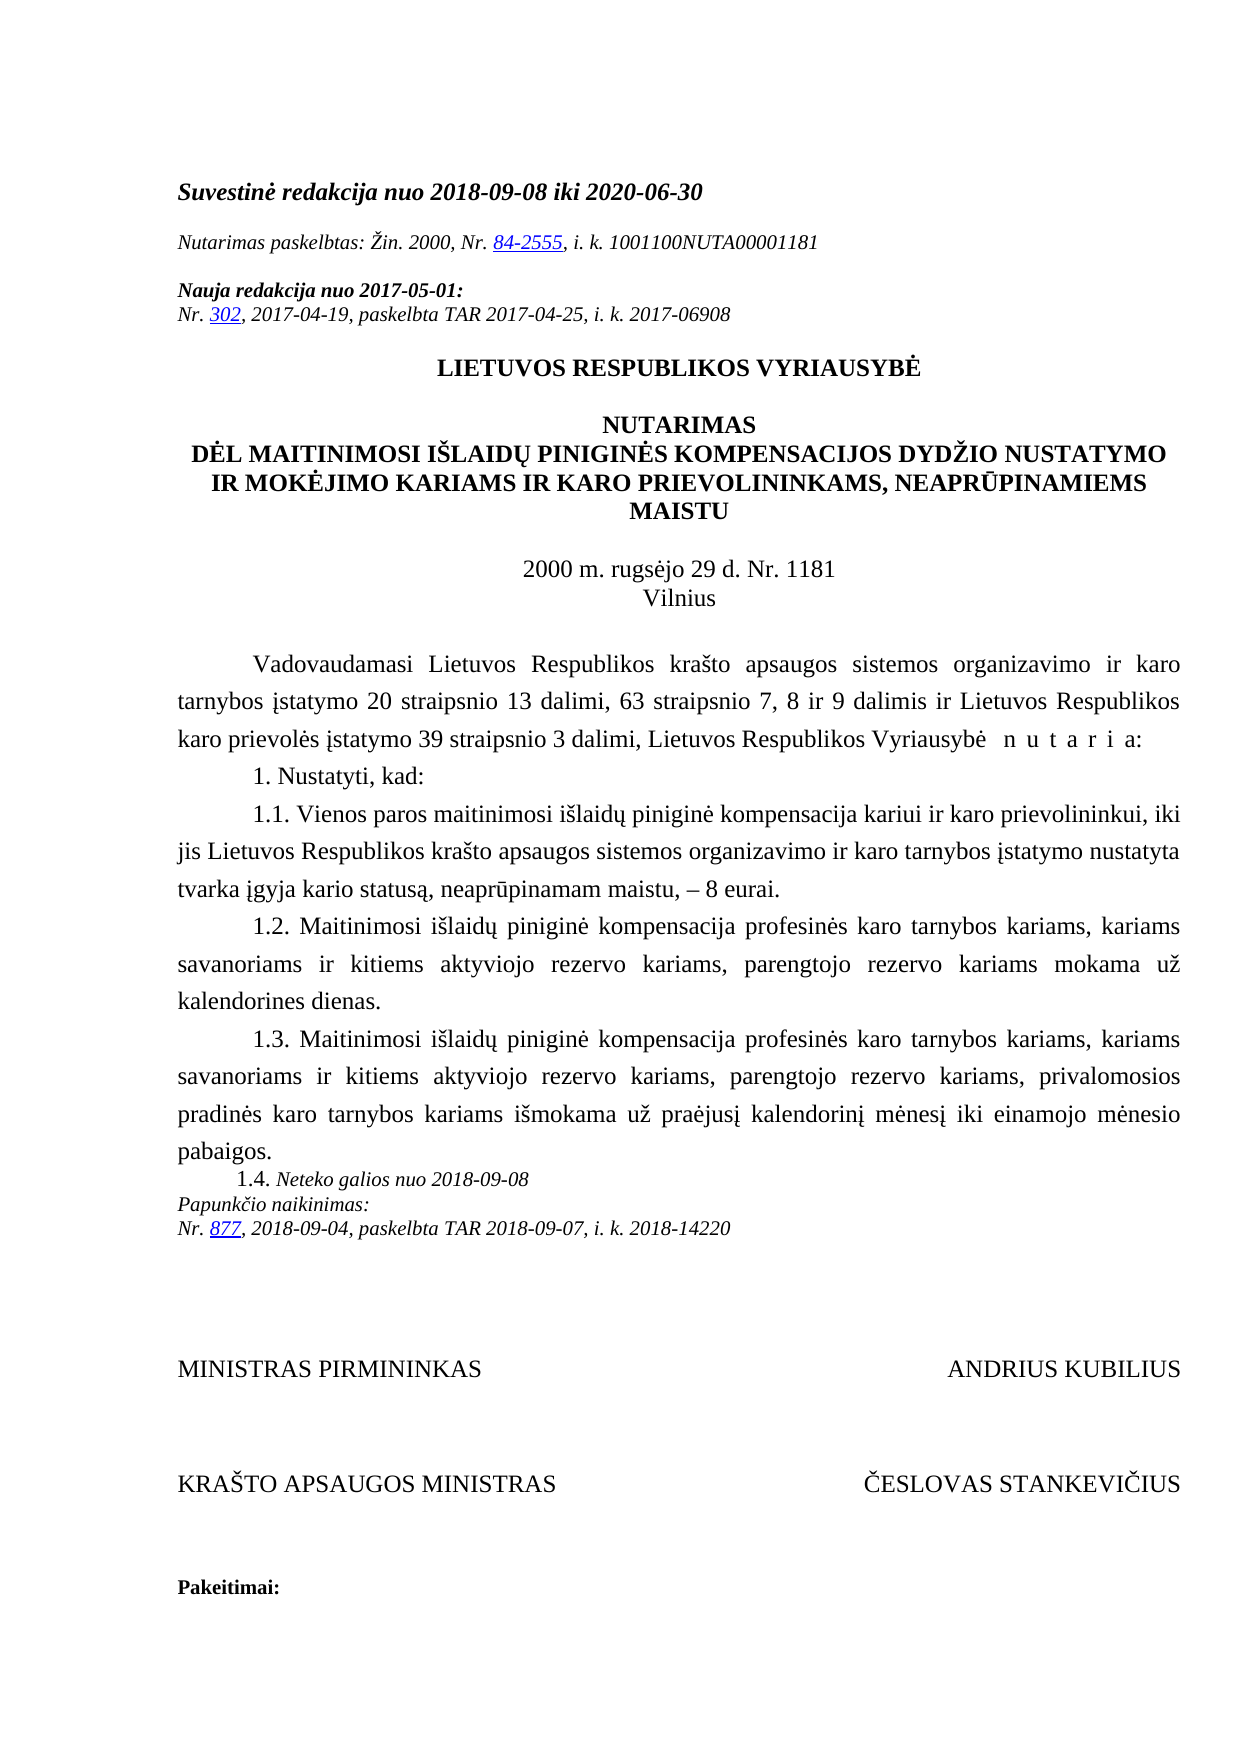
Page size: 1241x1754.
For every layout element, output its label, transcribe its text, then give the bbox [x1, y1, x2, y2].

text 1.2. Maitinimosi išlaidų piniginė kompensacija profesinės karo tarnybos kariams, kariams savanoriams ir kitiems aktyviojo rezervo kariams, parengtojo rezervo kariams mokama už kalendorines dienas. [177, 903, 1181, 1015]
text 1.4. Neteko galios nuo 2018-09-08 [177, 1165, 1181, 1191]
text 1. Nustatyti, kad: [177, 753, 1181, 790]
text Nutarimas paskelbtas: Žin. 2000, Nr. 84-2555, i. k. 1001100NUTA00001181 [177, 230, 1181, 254]
text Pakeitimai: [177, 1575, 1181, 1599]
text Papunkčio naikinimas: [177, 1191, 1181, 1216]
text 1.1. Vienos paros maitinimosi išlaidų piniginė kompensacija kariui ir karo prievolininkui, iki jis Lietuvos Respublikos krašto apsaugos sistemos organizavimo ir karo tarnybos įstatymo nustatyta tvarka įgyja kario statusą, neaprūpinamam maistu, – 8 eurai. [177, 790, 1181, 903]
text Nauja redakcija nuo 2017-05-01: [177, 278, 1181, 302]
text KRAŠTO APSAUGOS MINISTRAS ČESLOVAS STANKEVIČIUS [177, 1469, 1181, 1498]
text DĖL maitinimosi išlaidų piniginės kompensacijos dydžio nustatymo ir mokėjimo kariams ir karo prievolininkams, neaprūpinamiems maistu [177, 439, 1181, 525]
text Nr. 302, 2017-04-19, paskelbta TAR 2017-04-25, i. k. 2017-06908 [177, 302, 1181, 326]
text Vadovaudamasi Lietuvos Respublikos krašto apsaugos sistemos organizavimo ir karo tarnybos įstatymo 20 straipsnio 13 dalimi, 63 straipsnio 7, 8 ir 9 dalimis ir Lietuvos Respublikos karo prievolės įstatymo 39 straipsnio 3 dalimi, Lietuvos Respublikos Vyriausybė nutaria: [177, 640, 1181, 753]
text LIETUVOS RESPUBLIKOS VYRIAUSYBĖ [177, 353, 1181, 381]
text Suvestinė redakcija nuo 2018-09-08 iki 2020-06-30 [177, 177, 1181, 206]
text 1.3. Maitinimosi išlaidų piniginė kompensacija profesinės karo tarnybos kariams, kariams savanoriams ir kitiems aktyviojo rezervo kariams, parengtojo rezervo kariams, privalomosios pradinės karo tarnybos kariams išmokama už praėjusį kalendorinį mėnesį iki einamojo mėnesio pabaigos. [177, 1015, 1181, 1165]
text Nr. 877, 2018-09-04, paskelbta TAR 2018-09-07, i. k. 2018-14220 [177, 1216, 1181, 1239]
text MINISTRAS PIRMININKAS ANDRIUS KUBILIUS [177, 1354, 1181, 1383]
text Vilnius [177, 583, 1181, 611]
text 2000 m. rugsėjo 29 d. Nr. 1181 [177, 554, 1181, 583]
text NUTARIMAS [177, 410, 1181, 439]
